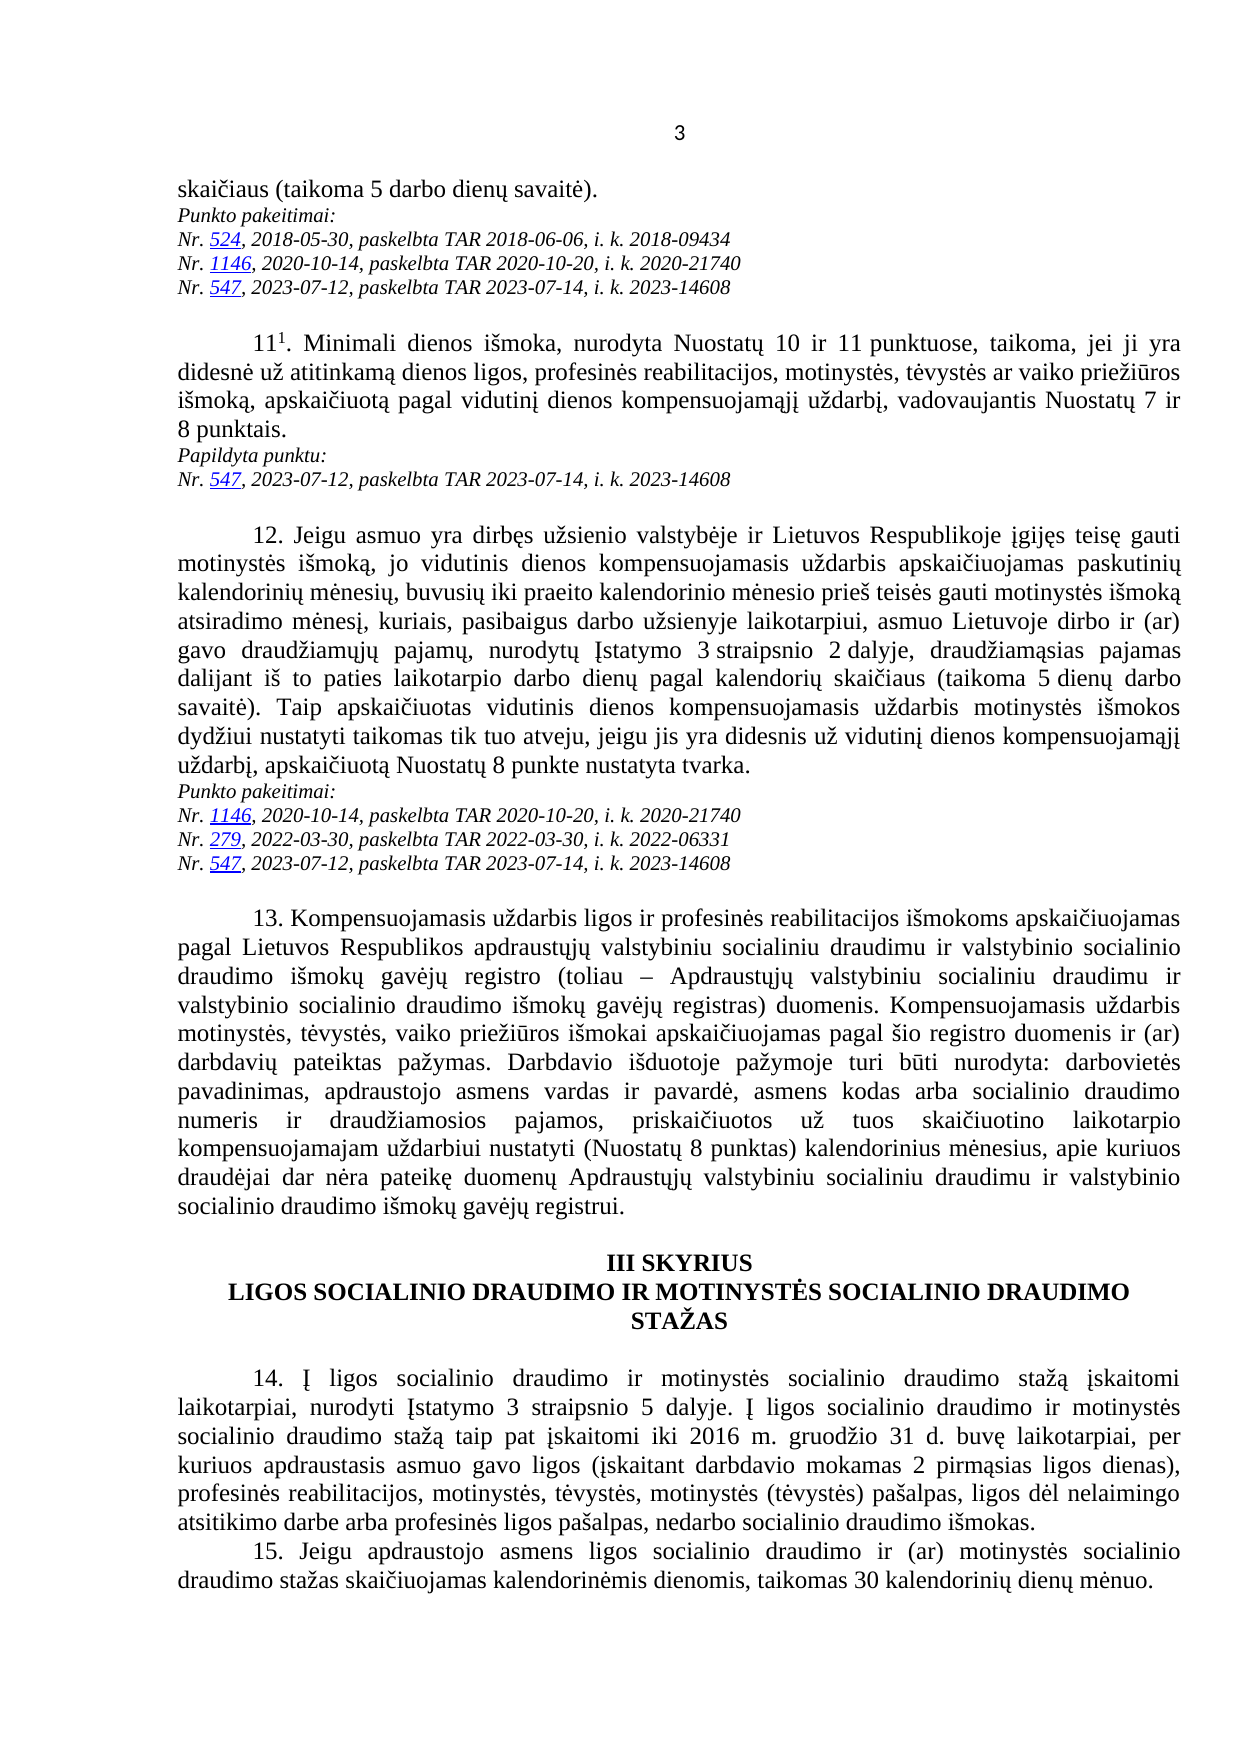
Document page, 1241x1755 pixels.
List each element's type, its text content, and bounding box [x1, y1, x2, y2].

text Nr. 547, 2023-07-12, paskelbta TAR 2023-07-14, i. k. 2023-14608 [177, 467, 1181, 491]
text Papildyta punktu: [177, 443, 1181, 467]
text Punkto pakeitimai: [177, 203, 1181, 227]
text 14. Į ligos socialinio draudimo ir motinystės socialinio draudimo stažą įskaitomi laikotarpiai, nurodyti Įstatymo 3 straipsnio 5 dalyje. Į ligos socialinio draudimo ir motinystės socialinio draudimo stažą taip pat įskaitomi iki 2016 m. gruodžio 31 d. buvę laikotarpiai, per kuriuos apdraustasis asmuo gavo ligos (įskaitant darbdavio mokamas 2 pirmąsias ligos dienas), profesinės reabilitacijos, motinystės, tėvystės, motinystės (tėvystės) pašalpas, ligos dėl nelaimingo atsitikimo darbe arba profesinės ligos pašalpas, nedarbo socialinio draudimo išmokas. [177, 1363, 1181, 1536]
text Nr. 524, 2018-05-30, paskelbta TAR 2018-06-06, i. k. 2018-09434 [177, 227, 1181, 251]
text 15. Jeigu apdraustojo asmens ligos socialinio draudimo ir (ar) motinystės socialinio draudimo stažas skaičiuojamas kalendorinėmis dienomis, taikomas 30 kalendorinių dienų mėnuo. [177, 1536, 1181, 1593]
text Nr. 1146, 2020-10-14, paskelbta TAR 2020-10-20, i. k. 2020-21740 [177, 803, 1181, 827]
text III SKYRIUS [177, 1248, 1181, 1277]
text 111. Minimali dienos išmoka, nurodyta Nuostatų 10 ir 11 punktuose, taikoma, jei ji yra didesnė už atitinkamą dienos ligos, profesinės reabilitacijos, motinystės, tėvystės ar vaiko priežiūros išmoką, apskaičiuotą pagal vidutinį dienos kompensuojamąjį uždarbį, vadovaujantis Nuostatų 7 ir 8 punktais. [177, 328, 1181, 443]
text 12. Jeigu asmuo yra dirbęs užsienio valstybėje ir Lietuvos Respublikoje įgijęs teisę gauti motinystės išmoką, jo vidutinis dienos kompensuojamasis uždarbis apskaičiuojamas paskutinių kalendorinių mėnesių, buvusių iki praeito kalendorinio mėnesio prieš teisės gauti motinystės išmoką atsiradimo mėnesį, kuriais, pasibaigus darbo užsienyje laikotarpiui, asmuo Lietuvoje dirbo ir (ar) gavo draudžiamųjų pajamų, nurodytų Įstatymo 3 straipsnio 2 dalyje, draudžiamąsias pajamas dalijant iš to paties laikotarpio darbo dienų pagal kalendorių skaičiaus (taikoma 5 dienų darbo savaitė). Taip apskaičiuotas vidutinis dienos kompensuojamasis uždarbis motinystės išmokos dydžiui nustatyti taikomas tik tuo atveju, jeigu jis yra didesnis už vidutinį dienos kompensuojamąjį uždarbį, apskaičiuotą Nuostatų 8 punkte nustatyta tvarka. [177, 520, 1181, 778]
text Nr. 547, 2023-07-12, paskelbta TAR 2023-07-14, i. k. 2023-14608 [177, 851, 1181, 875]
text Nr. 1146, 2020-10-14, paskelbta TAR 2020-10-20, i. k. 2020-21740 [177, 251, 1181, 275]
text Nr. 547, 2023-07-12, paskelbta TAR 2023-07-14, i. k. 2023-14608 [177, 275, 1181, 299]
text skaičiaus (taikoma 5 darbo dienų savaitė). [177, 174, 1181, 203]
text Nr. 279, 2022-03-30, paskelbta TAR 2022-03-30, i. k. 2022-06331 [177, 827, 1181, 851]
text Punkto pakeitimai: [177, 778, 1181, 803]
text LIGOS SOCIALINIO DRAUDIMO IR MOTINYSTĖS SOCIALINIO DRAUDIMO STAŽAS [177, 1277, 1181, 1335]
text 13. Kompensuojamasis uždarbis ligos ir profesinės reabilitacijos išmokoms apskaičiuojamas pagal Lietuvos Respublikos apdraustųjų valstybiniu socialiniu draudimu ir valstybinio socialinio draudimo išmokų gavėjų registro (toliau – Apdraustųjų valstybiniu socialiniu draudimu ir valstybinio socialinio draudimo išmokų gavėjų registras) duomenis. Kompensuojamasis uždarbis motinystės, tėvystės, vaiko priežiūros išmokai apskaičiuojamas pagal šio registro duomenis ir (ar) darbdavių pateiktas pažymas. Darbdavio išduotoje pažymoje turi būti nurodyta: darbovietės pavadinimas, apdraustojo asmens vardas ir pavardė, asmens kodas arba socialinio draudimo numeris ir draudžiamosios pajamos, priskaičiuotos už tuos skaičiuotino laikotarpio kompensuojamajam uždarbiui nustatyti (Nuostatų 8 punktas) kalendorinius mėnesius, apie kuriuos draudėjai dar nėra pateikę duomenų Apdraustųjų valstybiniu socialiniu draudimu ir valstybinio socialinio draudimo išmokų gavėjų registrui. [177, 903, 1181, 1220]
